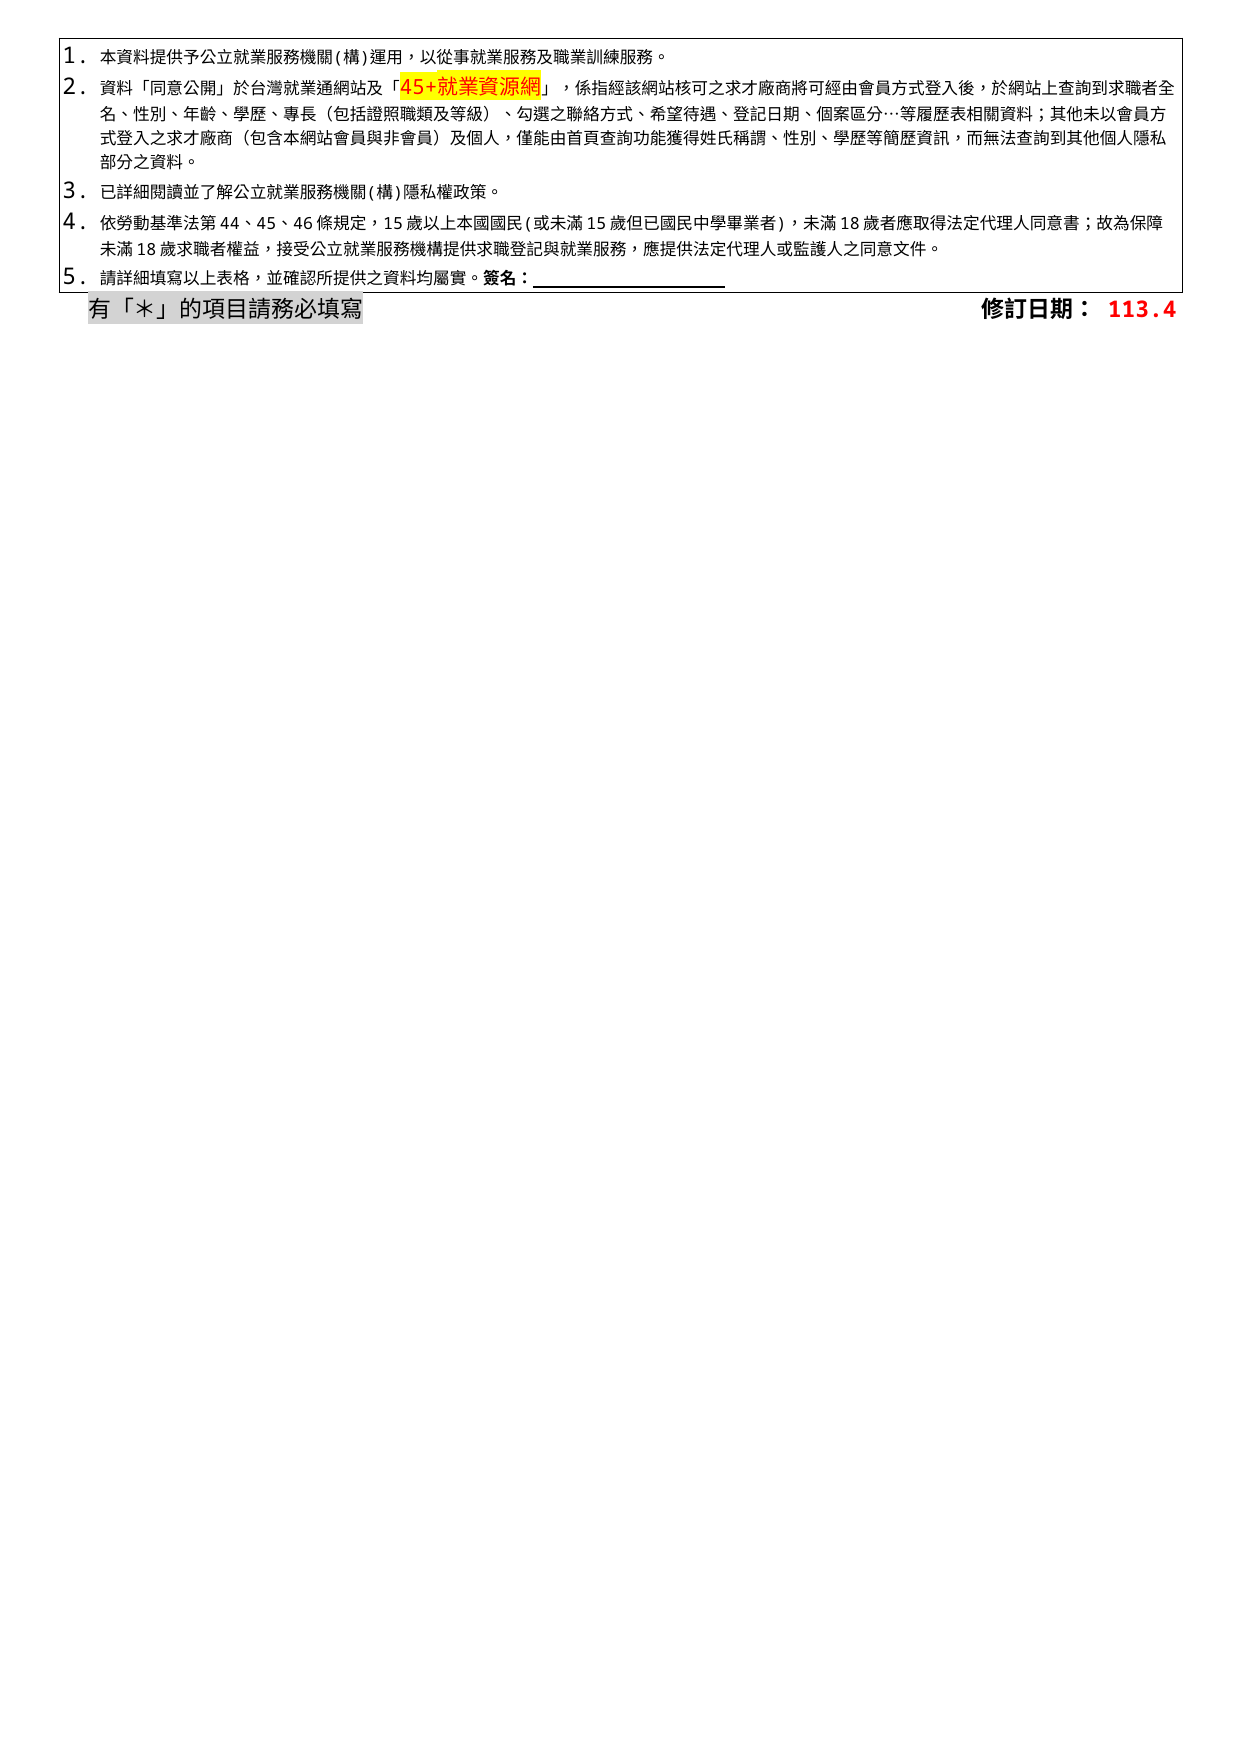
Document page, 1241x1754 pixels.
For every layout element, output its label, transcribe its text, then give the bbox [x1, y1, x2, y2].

text 有「＊」的項目請務必填寫 修訂日期： 113.4 [59, 293, 1181, 324]
table_cell 本資料提供予公立就業服務機關(構)運用，以從事就業服務及職業訓練服務。 資料「同意公開」於台灣就業通網站及「45+就業資源網」，係指經該網站核可之求才廠商將可經由會員方式登入後，於網站上查詢到求職者全名、性別、年齡、學歷、專長（包括證照職類及等級）、勾選之聯絡方式、希望待遇、登記日期、個案區分…等履歷表相關資料；其他未以會員方式登入之求才廠商（包含本網站會員與非會員）及個人，僅能由首頁查詢功能獲得姓氏稱謂、性別、學歷等簡歷資訊，而無法查詢到其他個人隱私部分之資料。 已詳細閱讀並了解公立就業服務機關(構)隱私權政策。 依勞動基準法第44、45、46條規定，15歲以上本國國民(或未滿15歲但已國民中學畢業者)，未滿18歲者應取得法定代理人同意書；故為保障未滿18歲求職者權益，接受公立就業服務機構提供求職登記與就業服務，應提供法定代理人或監護人之同意文件。 請詳細填寫以上表格，並確認所提供之資料均屬實。簽名： [60, 39, 1182, 292]
